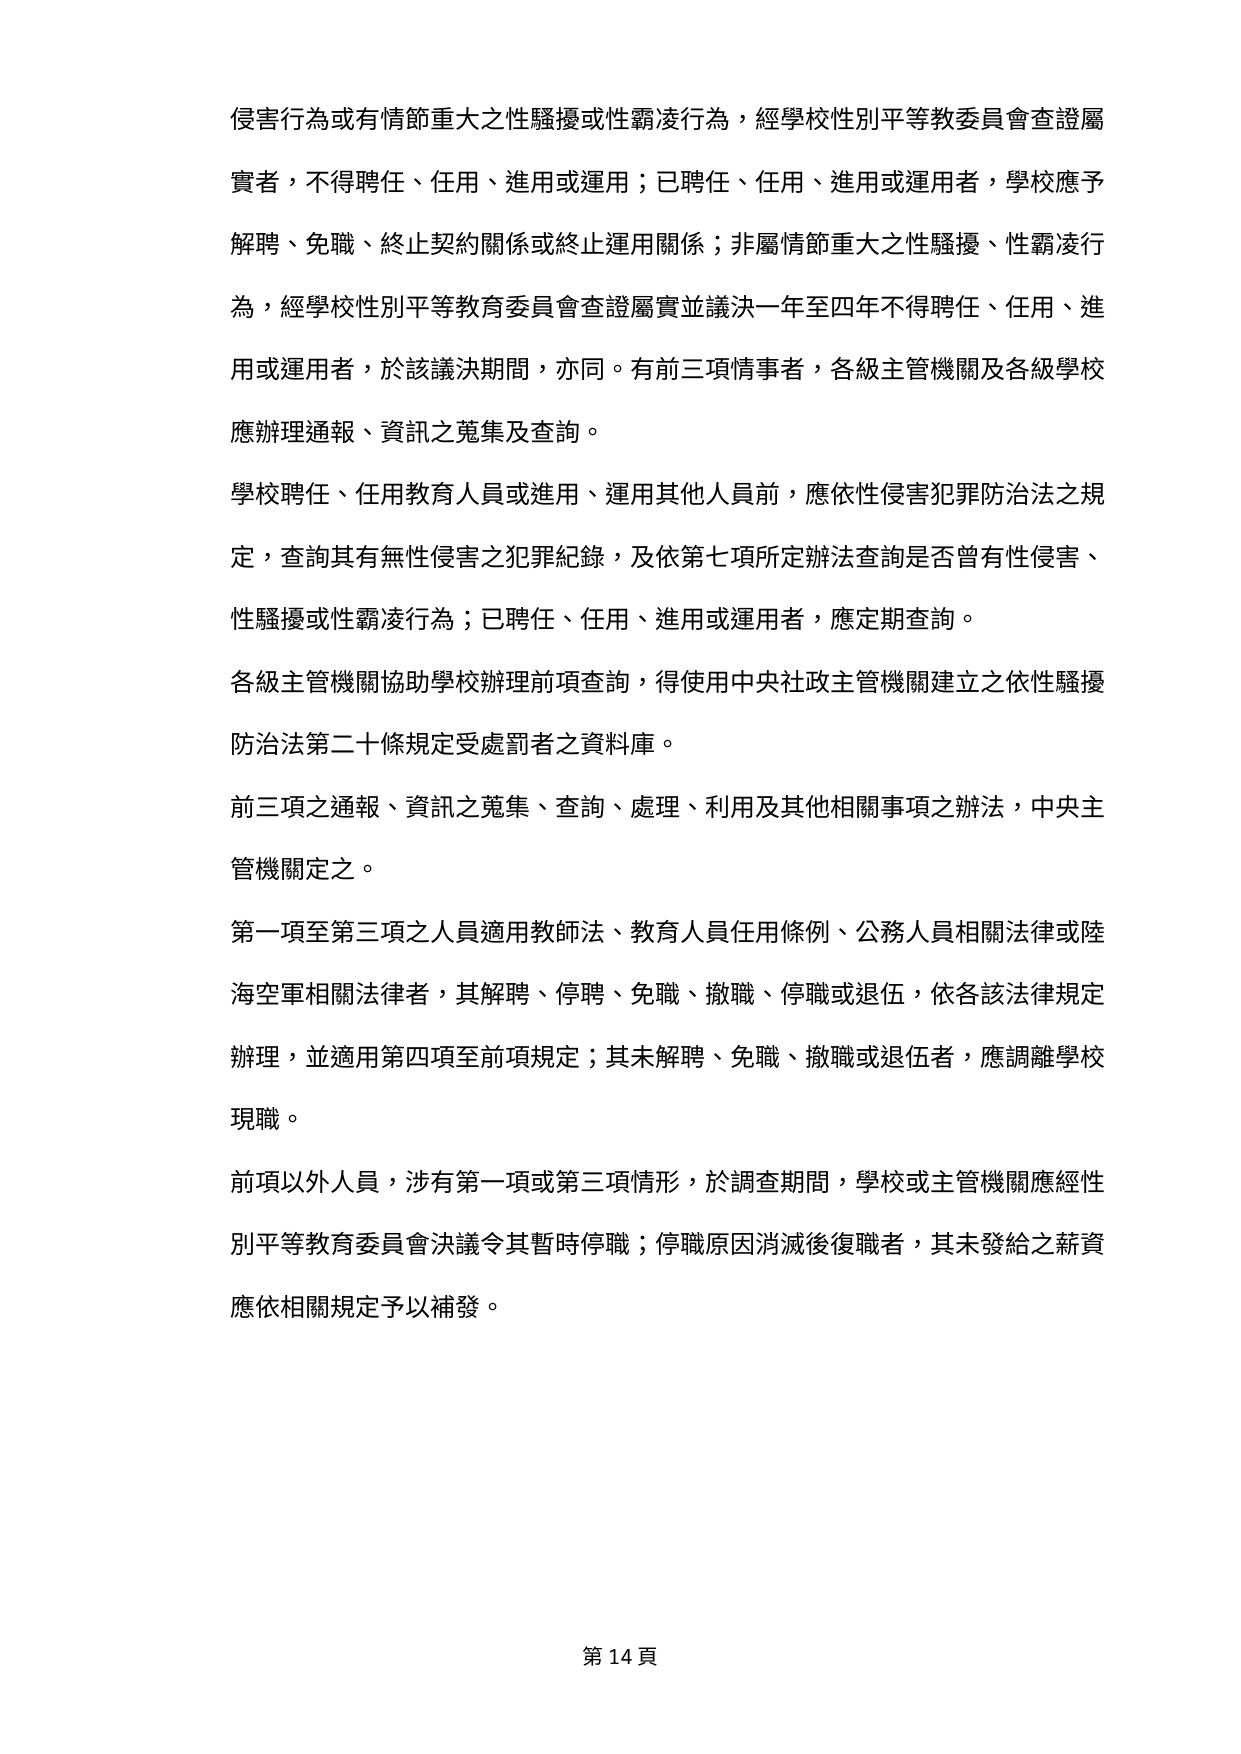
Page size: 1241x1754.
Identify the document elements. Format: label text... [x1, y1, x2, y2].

text 第27-1條 學校聘任、任用之教育人員或進用、運用之其他人員，經學校性別平等教育委員會或依法組成之相關委員會調查確認有下列各款情形之一者，學校應予解聘、免職、終止契約關係或終止運用關係： 一、有性侵害行為，或有情節重大之性騷擾或性霸凌行為。 二、有性騷擾或性霸凌行為，非屬情節重大，而有必要予以解聘、免職、終止契約關係或終止運用關係，並經審酌案件情節，議決一年至四年不得聘任、任用、進用或運用。 有前項第一款情事者，各級學校均不得聘任、任用、進用或運用，已聘任、任用、進用或運用者，學校應予解聘、免職、終止契約關係或終止運用關係；有前項第二款情事者，於該議決一年至四年不得聘任、任用、進用或運用期間，亦同。 非屬依第一項規定予以解聘、免職、終止契約關係或終止運用關係之人員，有性侵害行為或有情節重大之性騷擾或性霸凌行為，經學校性別平等教委員會查證屬實者，不得聘任、任用、進用或運用；已聘任、任用、進用或運用者，學校應予解聘、免職、終止契約關係或終止運用關係；非屬情節重大之性騷擾、性霸凌行為，經學校性別平等教育委員會查證屬實並議決一年至四年不得聘任、任用、進用或運用者，於該議決期間，亦同。有前三項情事者，各級主管機關及各級學校應辦理通報、資訊之蒐集及查詢。 學校聘任、任用教育人員或進用、運用其他人員前，應依性侵害犯罪防治法之規定，查詢其有無性侵害之犯罪紀錄，及依第七項所定辦法查詢是否曾有性侵害、性騷擾或性霸凌行為；已聘任、任用、進用或運用者，應定期查詢。 各級主管機關協助學校辦理前項查詢，得使用中央社政主管機關建立之依性騷擾防治法第二十條規定受處罰者之資料庫。 前三項之通報、資訊之蒐集、查詢、處理、利用及其他相關事項之辦法，中央主管機關定之。 第一項至第三項之人員適用教師法、教育人員任用條例、公務人員相關法律或陸海空軍相關法律者，其解聘、停聘、免職、撤職、停職或退伍，依各該法律規定辦理，並適用第四項至前項規定；其未解聘、免職、撤職或退伍者，應調離學校現職。 前項以外人員，涉有第一項或第三項情形，於調查期間，學校或主管機關應經性別平等教育委員會決議令其暫時停職；停職原因消滅後復職者，其未發給之薪資應依相關規定予以補發。 [231, 76, 1122, 1326]
